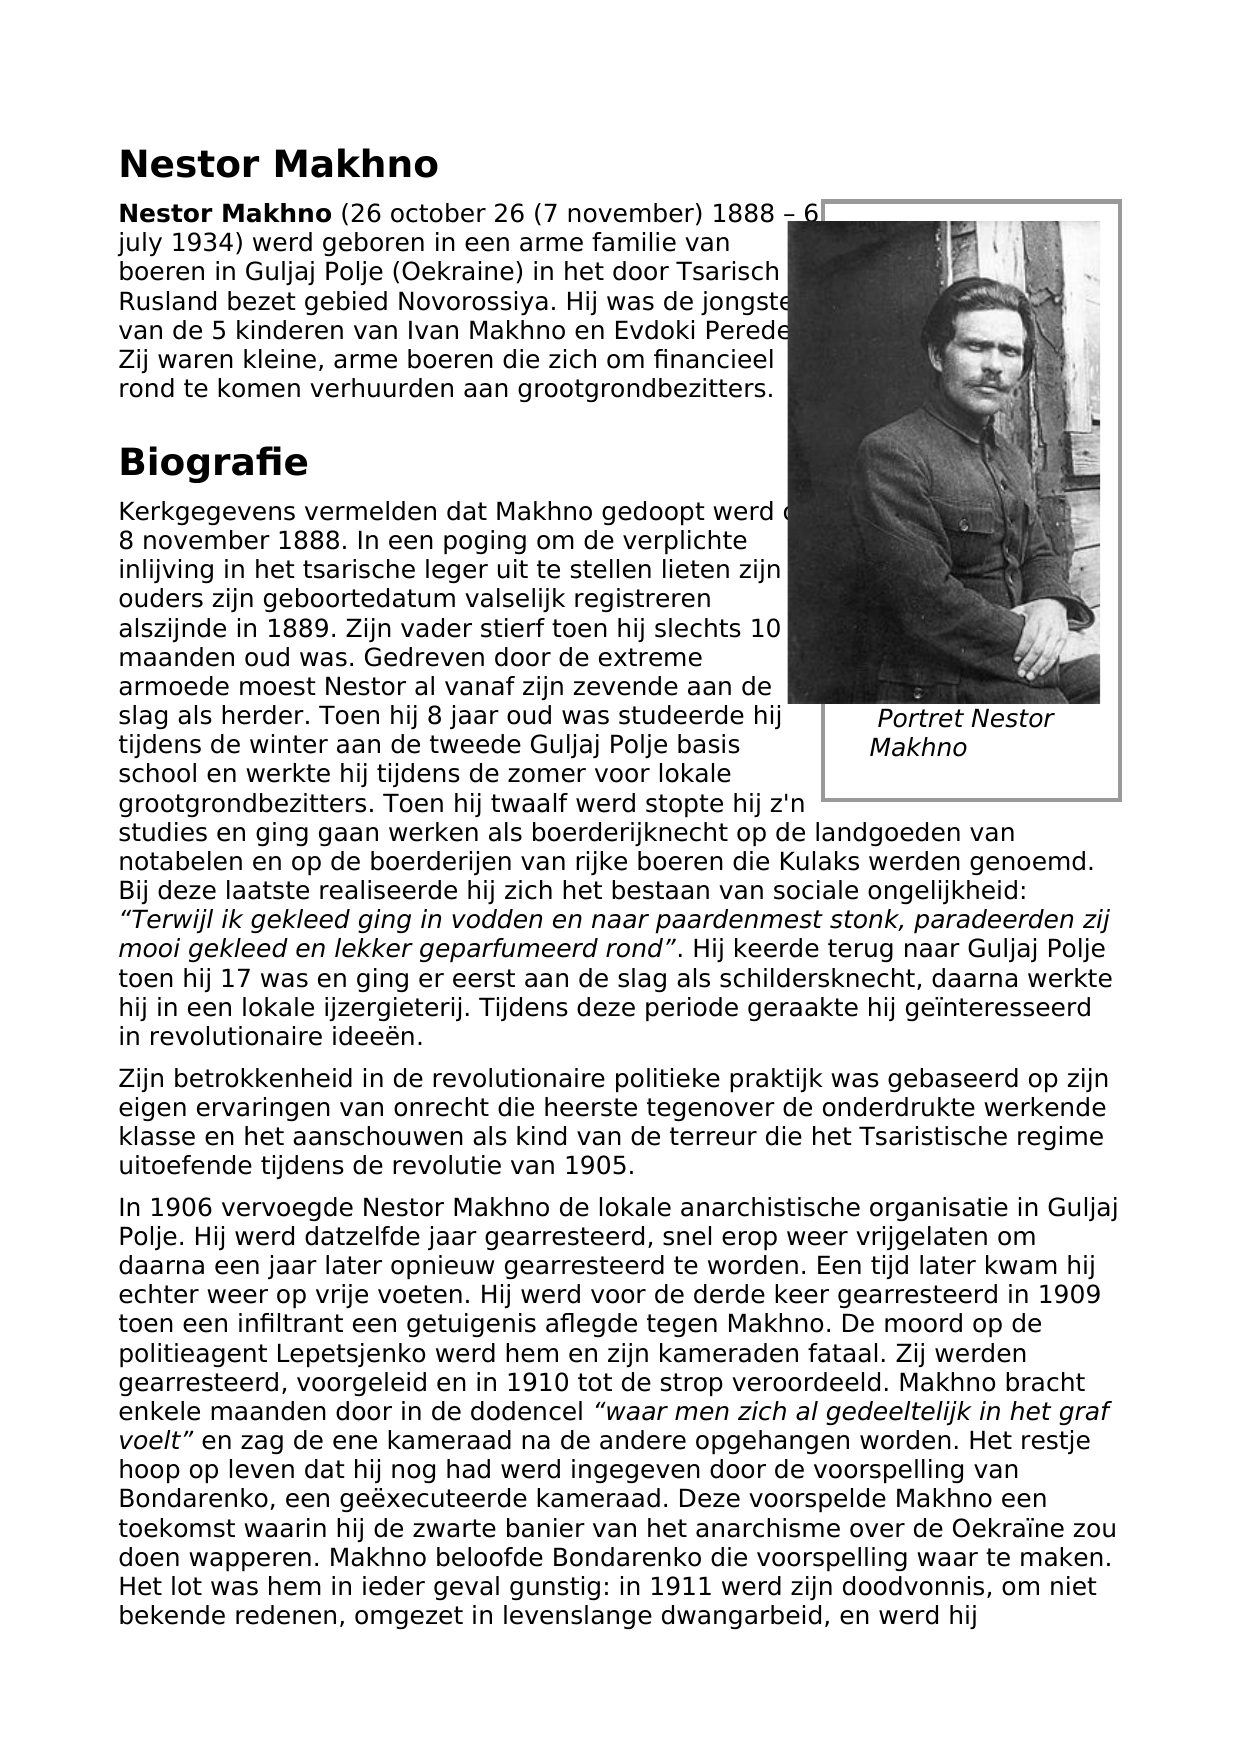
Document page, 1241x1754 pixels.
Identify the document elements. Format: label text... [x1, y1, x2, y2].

text Zijn betrokkenheid in de revolutionaire politieke praktijk was gebaseerd op zijn eigen ervaringen van onrecht die heerste tegenover de onderdrukte werkende klasse en het aanschouwen als kind van de terreur die het Tsaristische regime uitoefende tijdens de revolutie van 1905. [118, 1064, 1122, 1180]
picture [787, 221, 1101, 704]
subtitle Biografie [118, 441, 787, 484]
text Nestor Makhno (26 october 26 (7 november) 1888 – 6 july 1934) werd geboren in een arme familie van boeren in Guljaj Polje (Oekraine) in het door Tsarisch Rusland bezet gebied Novorossiya. Hij was de jongste van de 5 kinderen van Ivan Makhno en Evdoki Perederi. Zij waren kleine, arme boeren die zich om financieel rond te komen verhuurden aan grootgrondbezitters. [118, 199, 821, 403]
text Kerkgegevens vermelden dat Makhno gedoopt werd op 8 november 1888. In een poging om de verplichte inlijving in het tsarische leger uit te stellen lieten zijn ouders zijn geboortedatum valselijk registreren alszijnde in 1889. Zijn vader stierf toen hij slechts 10 maanden oud was. Gedreven door de extreme armoede moest Nestor al vanaf zijn zevende aan de slag als herder. Toen hij 8 jaar oud was studeerde hij tijdens de winter aan de tweede Guljaj Polje basis school en werkte hij tijdens de zomer voor lokale grootgrondbezitters. Toen hij twaalf werd stopte hij z'n studies en ging gaan werken als boerderijknecht op de landgoeden van notabelen en op de boerderijen van rijke boeren die Kulaks werden genoemd. Bij deze laatste realiseerde hij zich het bestaan van sociale ongelijkheid: “Terwijl ik gekleed ging in vodden en naar paardenmest stonk, paradeerden zij mooi gekleed en lekker geparfumeerd rond”. Hij keerde terug naar Guljaj Polje toen hij 17 was en ging er eerst aan de slag als schildersknecht, daarna werkte hij in een lokale ijzergieterij. Tijdens deze periode geraakte hij geïnteresseerd in revolutionaire ideeën. [118, 497, 1122, 1051]
table_header Portret Nestor Makhno [834, 204, 1118, 798]
subtitle Nestor Makhno [118, 143, 1122, 187]
text In 1906 vervoegde Nestor Makhno de lokale anarchistische organisatie in Guljaj Polje. Hij werd datzelfde jaar gearresteerd, snel erop weer vrijgelaten om daarna een jaar later opnieuw gearresteerd te worden. Een tijd later kwam hij echter weer op vrije voeten. Hij werd voor de derde keer gearresteerd in 1909 toen een infiltrant een getuigenis aflegde tegen Makhno. De moord op de politieagent Lepetsjenko werd hem en zijn kameraden fataal. Zij werden gearresteerd, voorgeleid en in 1910 tot de strop veroordeeld. Makhno bracht enkele maanden door in de dodencel “waar men zich al gedeeltelijk in het graf voelt” en zag de ene kameraad na de andere opgehangen worden. Het restje hoop op leven dat hij nog had werd ingegeven door de voorspelling van Bondarenko, een geëxecuteerde kameraad. Deze voorspelde Makhno een toekomst waarin hij de zwarte banier van het anarchisme over de Oekraïne zou doen wapperen. Makhno beloofde Bondarenko die voorspelling waar te maken. Het lot was hem in ieder geval gunstig: in 1911 werd zijn doodvonnis, om niet bekende redenen, omgezet in levenslange dwangarbeid, en werd hij [118, 1193, 1122, 1630]
